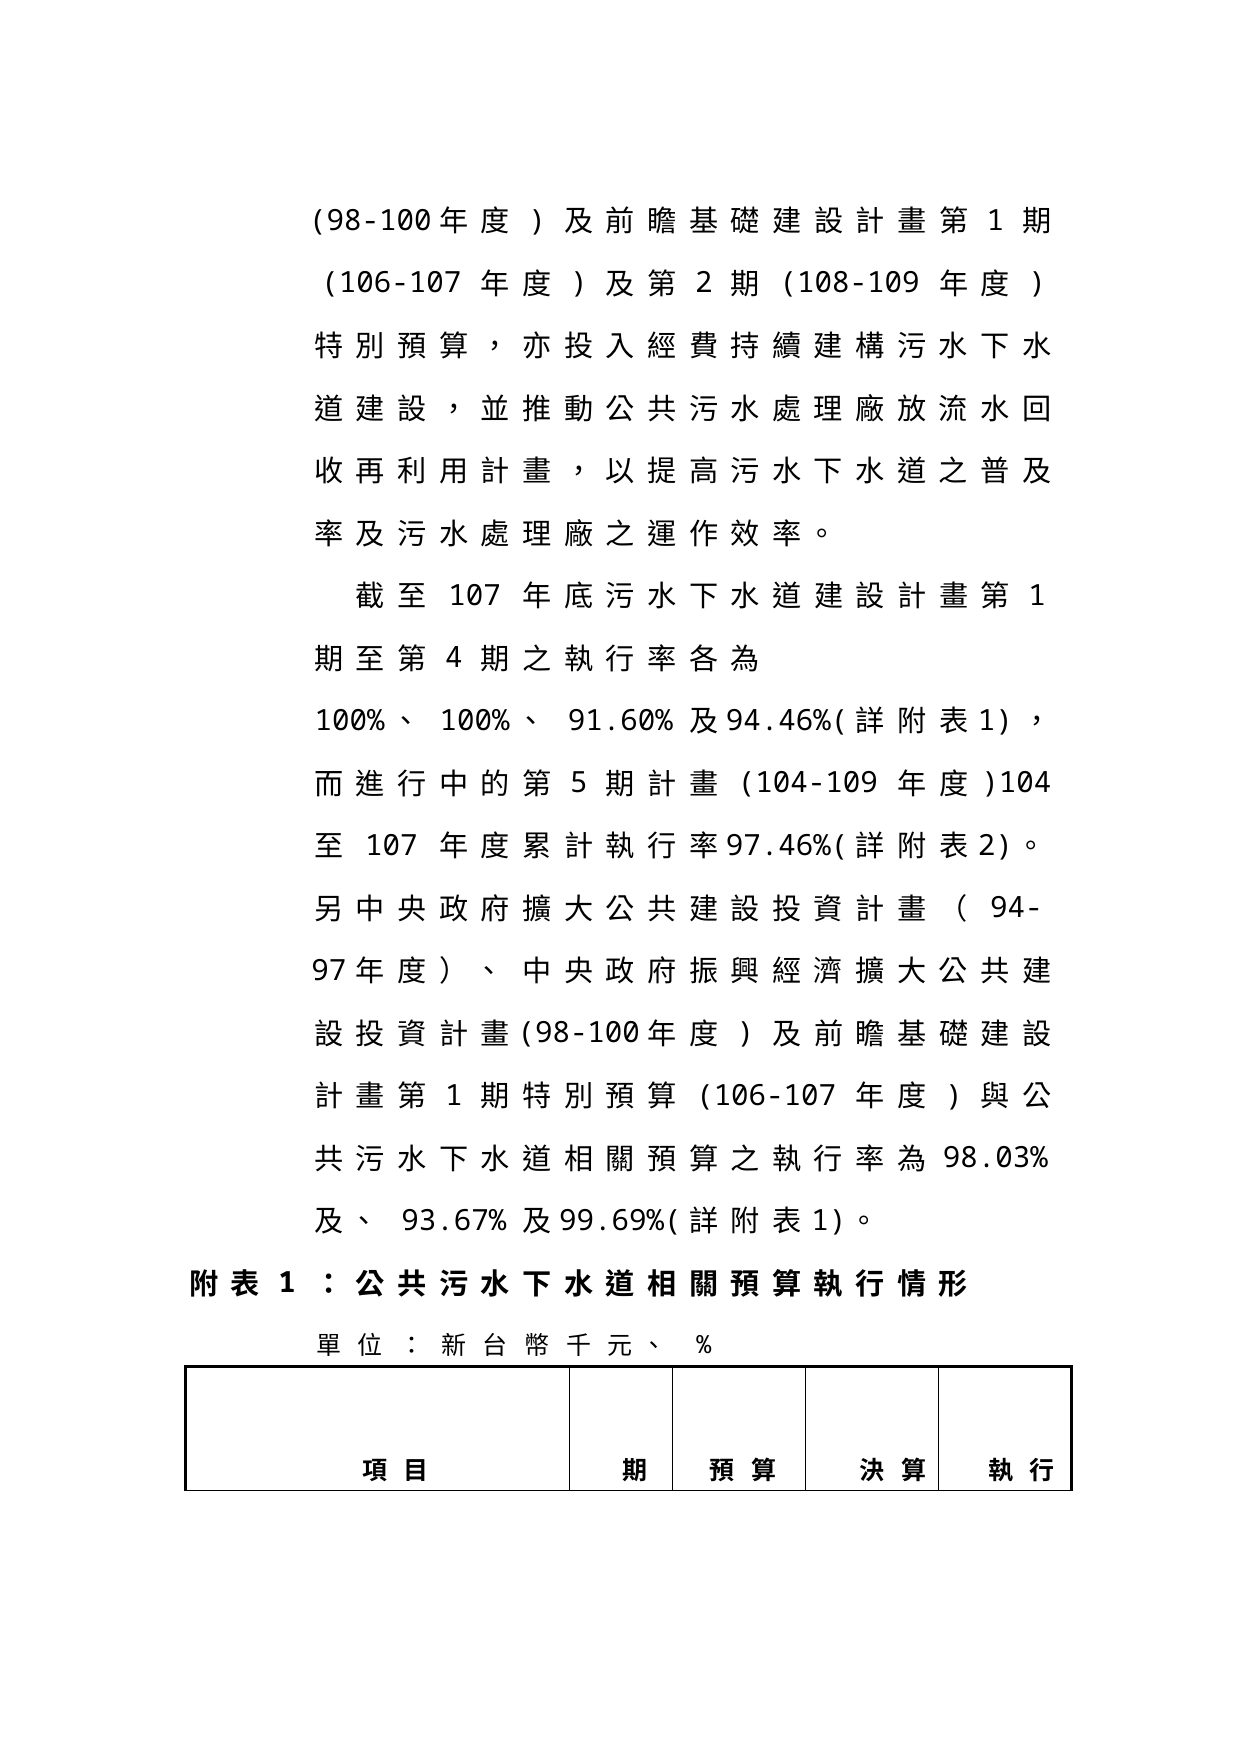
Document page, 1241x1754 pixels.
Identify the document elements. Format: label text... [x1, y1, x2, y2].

table_header 執行 [939, 1368, 1070, 1490]
text 附表1：公共污水下水道相關預算執行情形 單位：新台幣千元、% [182, 1240, 1058, 1365]
text 截至107年底污水下水道建設計畫第1期至第4期之執行率各為100%、100%、91.60%及94.46%(詳附表1)，而進行中的第5期計畫(104-109年度)104至107年度累計執行率97.46%(詳附表2)。另中央政府擴大公共建設投資計畫（94-97年度）、中央政府振興經濟擴大公共建設投資計畫(98-100年度)及前瞻基礎建設計畫第1期特別預算(106-107年度)與公共污水下水道相關預算之執行率為98.03%及、93.67%及99.69%(詳附表1)。 [271, 552, 1058, 1240]
text 為建構我國之污水下水道系統，我國自81年起即實施污水下水道建設計畫，迄103底已完成第1期至第4期計畫，並自104年起進入第5期計畫；另外，中央政府擴大公共建設投資計畫（94-97年度）、中央政府振興經濟擴大公共建設投資計畫(98-100年度)及前瞻基礎建設計畫第1期(106-107年度)及第2期(108-109年度)特別預算，亦投入經費持續建構污水下水道建設，並推動公共污水處理廠放流水回收再利用計畫，以提高污水下水道之普及率及污水處理廠之運作效率。 [271, 177, 1058, 552]
table_header 決算 [806, 1368, 938, 1490]
table_header 預算 [673, 1368, 805, 1490]
table_header 期 [570, 1368, 672, 1490]
table_header 項目 [187, 1368, 569, 1490]
